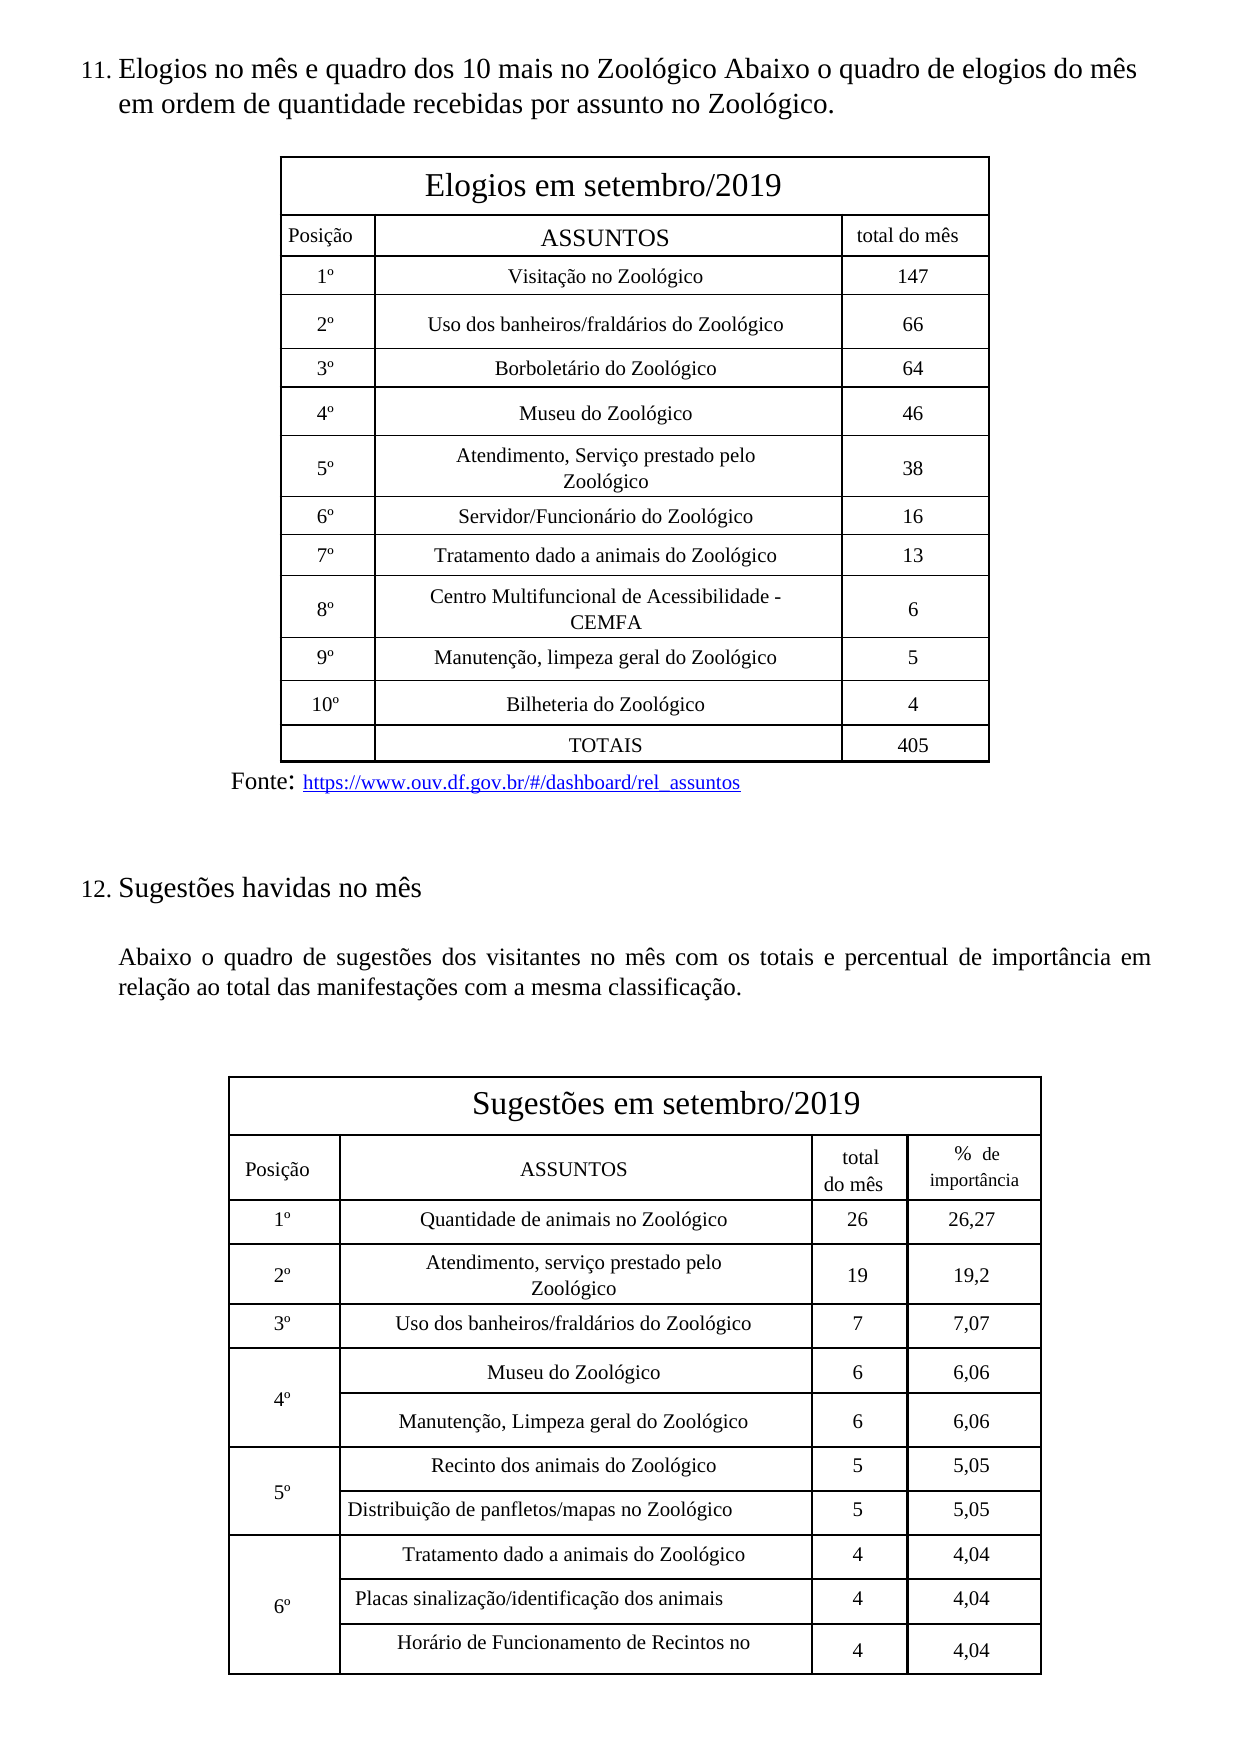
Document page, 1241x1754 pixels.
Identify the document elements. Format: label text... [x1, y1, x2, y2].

table_cell 5 [813, 1448, 906, 1489]
table_cell Placas sinalização/identificação dos animais [341, 1580, 811, 1623]
table_cell 26,27 [909, 1201, 1040, 1243]
table_cell 16 [843, 497, 988, 534]
table_cell 405 [843, 726, 988, 760]
table_header Elogios em setembro/2019 [375, 158, 988, 213]
table_cell 9º [282, 638, 374, 679]
table_cell 4 [813, 1580, 906, 1623]
table_cell 7,07 [909, 1305, 1040, 1347]
table_cell Tratamento dado a animais do Zoológico [376, 535, 841, 575]
table_cell 6 [813, 1349, 906, 1392]
table_cell 7 [813, 1305, 906, 1347]
table_cell Horário de Funcionamento de Recintos no [341, 1625, 811, 1673]
table_header Sugestões em setembro/2019 [230, 1078, 907, 1134]
table_cell 4º [230, 1349, 339, 1446]
table_cell Uso dos banheiros/fraldários do Zoológico [341, 1305, 811, 1347]
table_cell 3º [282, 349, 374, 386]
table_cell 1º [282, 257, 374, 294]
table_cell Recinto dos animais do Zoológico [341, 1448, 811, 1489]
table_cell 5,05 [909, 1448, 1040, 1489]
table_cell Museu do Zoológico [341, 1349, 811, 1392]
table_cell 8º [282, 576, 374, 637]
table_cell 5,05 [909, 1492, 1040, 1534]
table_cell TOTAIS [376, 726, 841, 760]
table_header [908, 1078, 1040, 1134]
table_cell 6,06 [909, 1394, 1040, 1446]
table_cell ASSUNTOS [341, 1136, 811, 1199]
table_cell 4,04 [909, 1536, 1040, 1578]
table_cell Atendimento, Serviço prestado pelo Zoológico [376, 436, 841, 496]
table_cell 6º [230, 1536, 339, 1673]
table_cell 5º [230, 1448, 339, 1534]
table_cell 19,2 [909, 1245, 1040, 1303]
table_cell 6,06 [909, 1349, 1040, 1392]
table_cell 147 [843, 257, 988, 294]
table_cell 5 [813, 1492, 906, 1534]
table_cell 19 [813, 1245, 906, 1303]
table_cell Quantidade de animais no Zoológico [341, 1201, 811, 1243]
table_cell 2º [230, 1245, 339, 1303]
list Sugestões havidas no mês [81, 870, 1160, 903]
text Abaixo o quadro de sugestões dos visitantes no mês com os totais e percentual de importância em relação ao total das manifestações com a mesma classificação. [118, 942, 1153, 1000]
table_cell 38 [843, 436, 988, 496]
table_header [282, 158, 375, 213]
table_cell [282, 726, 374, 760]
table_cell 64 [843, 349, 988, 386]
table_cell Servidor/Funcionário do Zoológico [376, 497, 841, 534]
table_cell 7º [282, 535, 374, 575]
table_cell Bilheteria do Zoológico [376, 681, 841, 724]
table_cell 4 [813, 1625, 906, 1673]
table_cell Uso dos banheiros/fraldários do Zoológico [376, 295, 841, 348]
table_cell 6º [282, 497, 374, 534]
table_cell 4º [282, 388, 374, 434]
table_cell Manutenção, Limpeza geral do Zoológico [341, 1394, 811, 1446]
table_cell 66 [843, 295, 988, 348]
table_cell Posição [230, 1136, 339, 1199]
table_cell ASSUNTOS [376, 216, 841, 255]
table_cell 5º [282, 436, 374, 496]
table_cell 6 [813, 1394, 906, 1446]
table_cell Atendimento, serviço prestado pelo Zoológico [341, 1245, 811, 1303]
table_cell % de importância [909, 1136, 1040, 1199]
table_cell Tratamento dado a animais do Zoológico [341, 1536, 811, 1578]
table_cell 6 [843, 576, 988, 637]
list Elogios no mês e quadro dos 10 mais no Zoológico Abaixo o quadro de elogios do mês em ordem de quantidade recebidas por assunto no Zoológico. [81, 52, 1160, 119]
table_cell 1º [230, 1201, 339, 1243]
table_cell 13 [843, 535, 988, 575]
table_cell Centro Multifuncional de Acessibilidade - CEMFA [376, 576, 841, 637]
table_cell Manutenção, limpeza geral do Zoológico [376, 638, 841, 679]
table_cell 4 [843, 681, 988, 724]
table_cell Borboletário do Zoológico [376, 349, 841, 386]
table_cell total do mês [813, 1136, 906, 1199]
table_cell 4 [813, 1536, 906, 1578]
table_cell 4,04 [909, 1580, 1040, 1623]
table_cell total do mês [843, 216, 988, 255]
table_cell 46 [843, 388, 988, 434]
table_cell 2º [282, 295, 374, 348]
table_cell Museu do Zoológico [376, 388, 841, 434]
text Fonte: https://www.ouv.df.gov.br/#/dashboard/rel_assuntos [231, 762, 1160, 796]
table_cell Distribuição de panfletos/mapas no Zoológico [341, 1492, 811, 1534]
table_cell Visitação no Zoológico [376, 257, 841, 294]
table_cell Posição [282, 216, 374, 255]
table_cell 5 [843, 638, 988, 679]
table_cell 10º [282, 681, 374, 724]
table_cell 3º [230, 1305, 339, 1347]
table_cell 4,04 [909, 1625, 1040, 1673]
table_cell 26 [813, 1201, 906, 1243]
